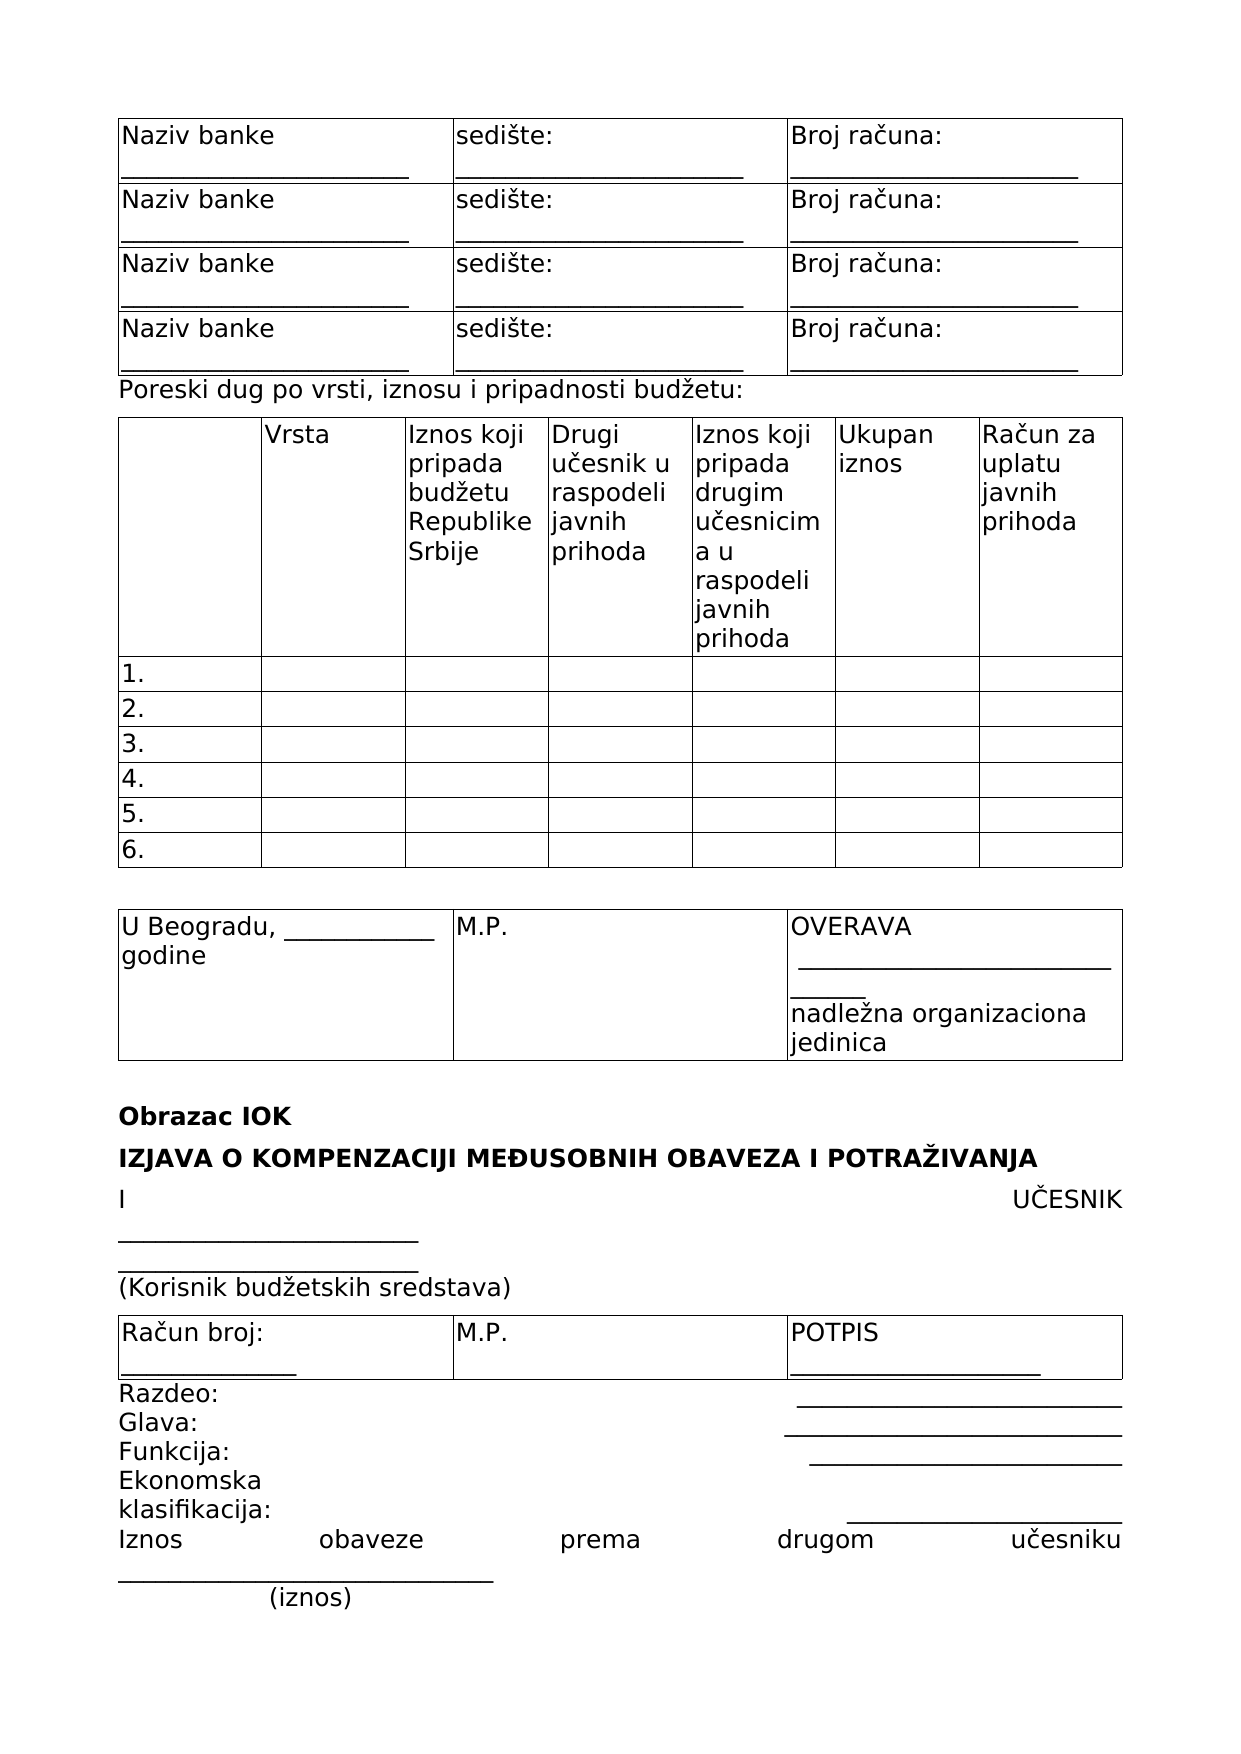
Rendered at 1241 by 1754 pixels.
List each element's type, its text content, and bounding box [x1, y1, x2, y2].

table_cell 6. [119, 833, 261, 867]
text Obrazac IOK [118, 1102, 1122, 1131]
table_cell [549, 833, 692, 867]
table_cell [836, 763, 979, 797]
table_header U Beogradu, ____________ godine [119, 910, 453, 1060]
table_cell Broj računa: _______________________ [788, 184, 1122, 247]
table_header [119, 418, 261, 656]
table_cell [262, 727, 405, 762]
table_cell Naziv banke _______________________ [119, 248, 453, 311]
table_cell [693, 657, 835, 691]
table_cell sedište: _______________________ [454, 184, 787, 247]
table_cell Broj računa: _______________________ [788, 312, 1122, 375]
table_cell [980, 657, 1122, 691]
text I UČESNIK ________________________ ________________________ (Korisnik budžetskih sredstava) [118, 1186, 1122, 1302]
table_header Broj računa: _______________________ [788, 119, 1122, 182]
table_cell 2. [119, 692, 261, 726]
table_cell [980, 763, 1122, 797]
table_cell [406, 798, 548, 832]
table_header Vrsta [262, 418, 405, 656]
table_cell [549, 727, 692, 762]
table_header Iznos koji pripada budžetu Republike Srbije [406, 418, 548, 656]
table_cell [693, 798, 835, 832]
table_cell Naziv banke _______________________ [119, 312, 453, 375]
table_cell [406, 763, 548, 797]
table_cell Broj računa: _______________________ [788, 248, 1122, 311]
table_cell [406, 692, 548, 726]
table_cell [262, 657, 405, 691]
table_header sedište: _______________________ [454, 119, 787, 182]
table_cell [693, 833, 835, 867]
table_cell [549, 657, 692, 691]
table_cell sedište: _______________________ [454, 248, 787, 311]
table_header M.P. [454, 1316, 787, 1379]
table_cell sedište: _______________________ [454, 312, 787, 375]
table_cell [549, 692, 692, 726]
table_cell [980, 692, 1122, 726]
table_header Račun broj: ______________ [119, 1316, 453, 1379]
table_cell [549, 763, 692, 797]
table_cell Naziv banke _______________________ [119, 184, 453, 247]
table_cell 5. [119, 798, 261, 832]
table_header POTPIS ____________________ [788, 1316, 1122, 1379]
table_cell 3. [119, 727, 261, 762]
table_cell [262, 692, 405, 726]
table_cell 1. [119, 657, 261, 691]
text Poreski dug po vrsti, iznosu i pripadnosti budžetu: [118, 376, 1122, 404]
table_cell 4. [119, 763, 261, 797]
table_cell [836, 833, 979, 867]
table_header Drugi učesnik u raspodeli javnih prihoda [549, 418, 692, 656]
table_cell [836, 727, 979, 762]
table_cell [406, 833, 548, 867]
table_cell [262, 798, 405, 832]
table_cell [693, 692, 835, 726]
table_cell [693, 763, 835, 797]
table_cell [836, 798, 979, 832]
text IZJAVA O KOMPENZACIJI MEĐUSOBNIH OBAVEZA I POTRAŽIVANJA [118, 1144, 1122, 1173]
text Razdeo: __________________________ Glava: ___________________________ Funkcija: _________________________ Ekonomska klasifikacija: ______________________ Iznos obaveze prema drugom učesniku ______________________________ (iznos) [118, 1380, 1122, 1612]
table_header Iznos koji pripada drugim učesnicima u raspodeli javnih prihoda [693, 418, 835, 656]
table_header OVERAVA _______________________________ nadležna organizaciona jedinica [788, 910, 1122, 1060]
table_cell [693, 727, 835, 762]
table_cell [406, 727, 548, 762]
table_cell [549, 798, 692, 832]
table_cell [980, 833, 1122, 867]
table_cell [262, 763, 405, 797]
table_header Naziv banke _______________________ [119, 119, 453, 182]
table_cell [980, 798, 1122, 832]
table_cell [980, 727, 1122, 762]
table_cell [406, 657, 548, 691]
table_cell [836, 657, 979, 691]
table_cell [836, 692, 979, 726]
table_header Račun za uplatu javnih prihoda [980, 418, 1122, 656]
table_cell [262, 833, 405, 867]
table_header Ukupan iznos [836, 418, 979, 656]
table_header M.P. [454, 910, 787, 1060]
